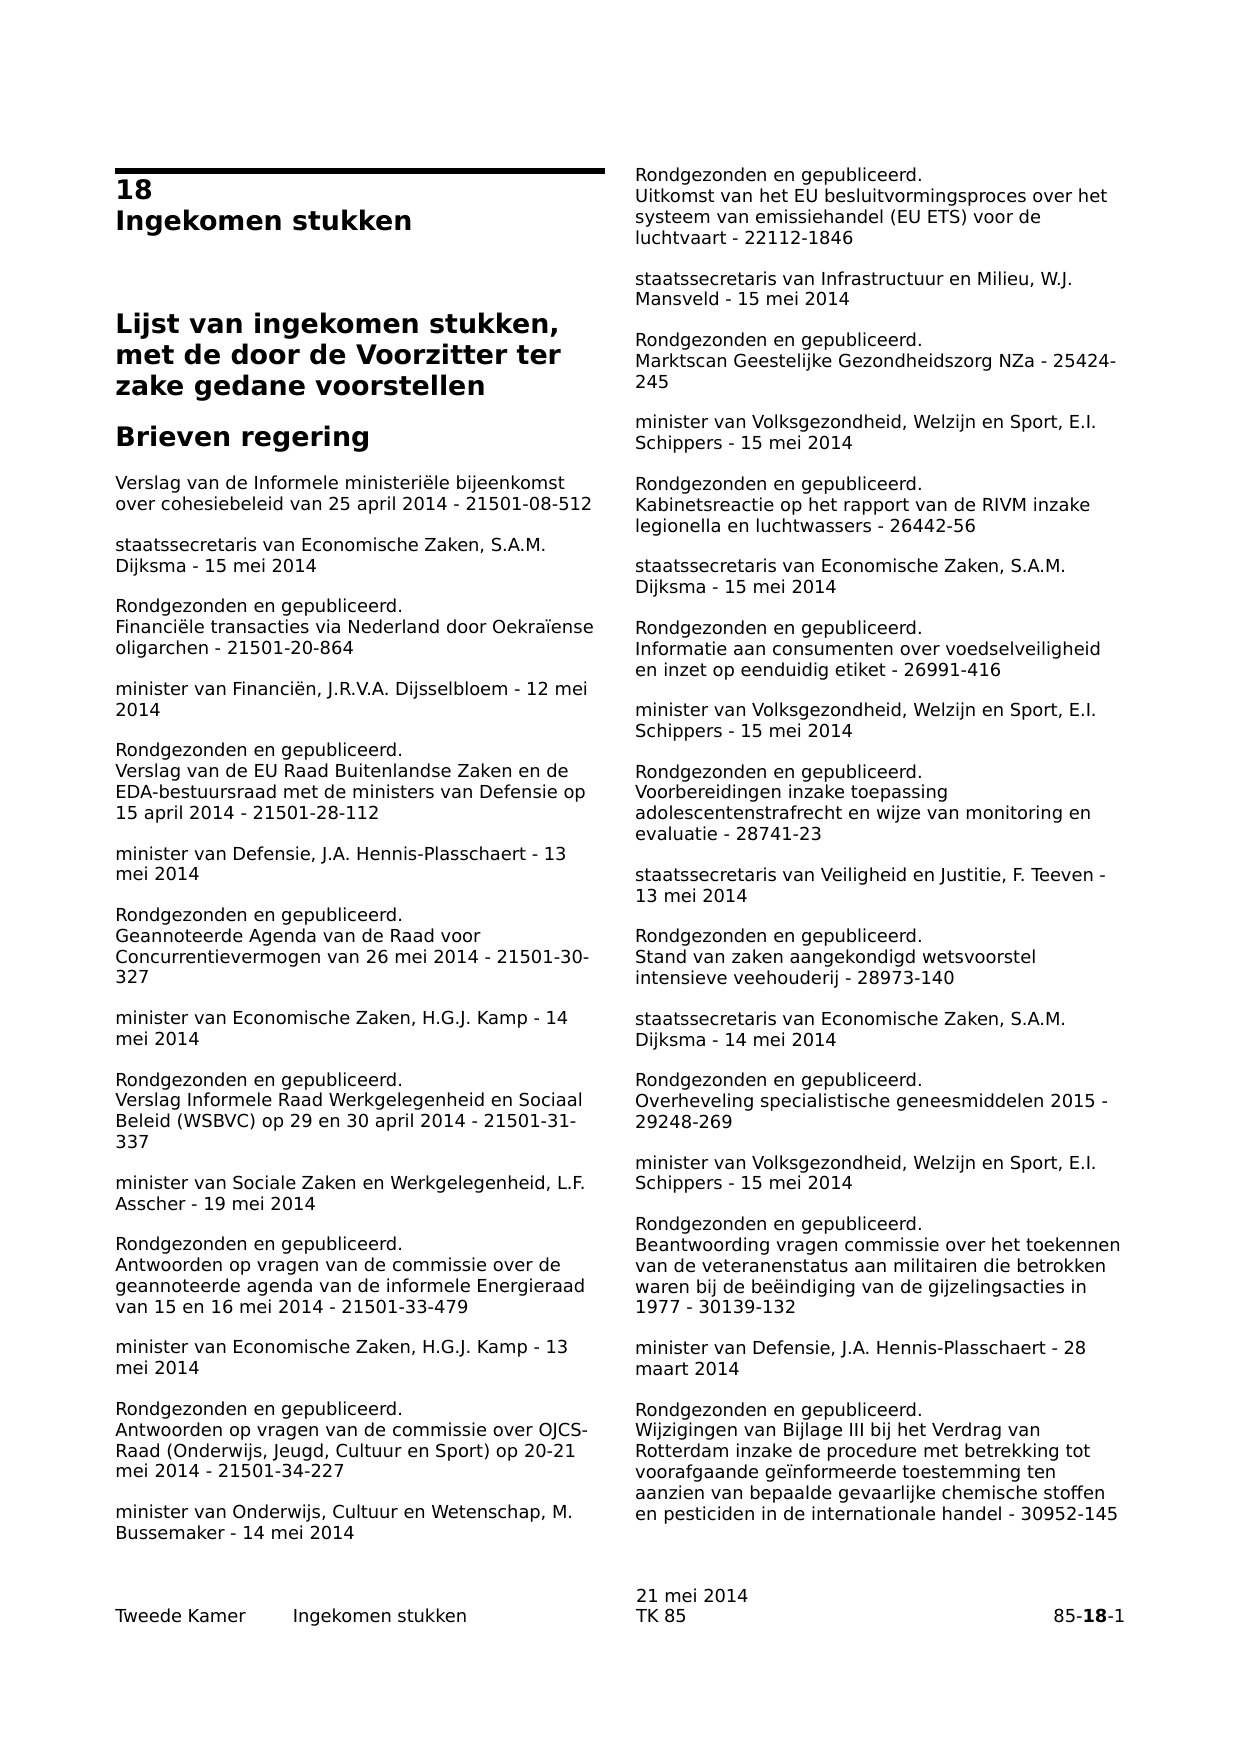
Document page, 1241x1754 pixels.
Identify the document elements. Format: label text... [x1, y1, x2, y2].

title 18 Ingekomen stukken [115, 174, 605, 237]
text Antwoorden op vragen van de commissie over OJCS-Raad (Onderwijs, Jeugd, Cultuur en Sport) op 20-21 mei 2014 - 21501-34-227 [115, 1419, 605, 1482]
text Marktscan Geestelijke Gezondheidszorg NZa - 25424-245 [635, 351, 1125, 392]
text minister van Financiën, J.R.V.A. Dijsselbloem - 12 mei 2014 [115, 679, 605, 720]
text Rondgezonden en gepubliceerd. [115, 1399, 605, 1419]
text minister van Defensie, J.A. Hennis-Plasschaert - 13 mei 2014 [115, 843, 605, 885]
text Stand van zaken aangekondigd wetsvoorstel intensieve veehouderij - 28973-140 [635, 947, 1125, 989]
text Verslag Informele Raad Werkgelegenheid en Sociaal Beleid (WSBVC) op 29 en 30 april 2014 - 21501-31-337 [115, 1090, 605, 1153]
text Financiële transacties via Nederland door Oekraïense oligarchen - 21501-20-864 [115, 617, 605, 659]
text minister van Volksgezondheid, Welzijn en Sport, E.I. Schippers - 15 mei 2014 [635, 1152, 1125, 1194]
text staatssecretaris van Economische Zaken, S.A.M. Dijksma - 15 mei 2014 [115, 535, 605, 576]
text Kabinetsreactie op het rapport van de RIVM inzake legionella en luchtwassers - 26442-56 [635, 494, 1125, 536]
text Overheveling specialistische geneesmiddelen 2015 - 29248-269 [635, 1091, 1125, 1132]
text Uitkomst van het EU besluitvormingsproces over het systeem van emissiehandel (EU ETS) voor de luchtvaart - 22112-1846 [635, 186, 1125, 248]
text Rondgezonden en gepubliceerd. [635, 1070, 1125, 1091]
text Rondgezonden en gepubliceerd. [635, 926, 1125, 947]
text staatssecretaris van Economische Zaken, S.A.M. Dijksma - 14 mei 2014 [635, 1009, 1125, 1050]
text staatssecretaris van Infrastructuur en Milieu, W.J. Mansveld - 15 mei 2014 [635, 268, 1125, 310]
text Rondgezonden en gepubliceerd. [115, 1234, 605, 1255]
text Informatie aan consumenten over voedselveiligheid en inzet op eenduidig etiket - 26991-416 [635, 638, 1125, 680]
text Rondgezonden en gepubliceerd. [635, 762, 1125, 782]
text Rondgezonden en gepubliceerd. [635, 165, 1125, 186]
text Rondgezonden en gepubliceerd. [635, 1399, 1125, 1420]
text Rondgezonden en gepubliceerd. [635, 474, 1125, 494]
text Rondgezonden en gepubliceerd. [115, 740, 605, 761]
title Lijst van ingekomen stukken, met de door de Voorzitter ter zake gedane voorstellen [115, 308, 605, 402]
text staatssecretaris van Economische Zaken, S.A.M. Dijksma - 15 mei 2014 [635, 556, 1125, 598]
text Rondgezonden en gepubliceerd. [115, 1069, 605, 1090]
title Brieven regering [115, 422, 605, 453]
text staatssecretaris van Veiligheid en Justitie, F. Teeven - 13 mei 2014 [635, 865, 1125, 906]
text Geannoteerde Agenda van de Raad voor Concurrentievermogen van 26 mei 2014 - 21501-30-327 [115, 926, 605, 988]
text minister van Defensie, J.A. Hennis-Plasschaert - 28 maart 2014 [635, 1338, 1125, 1379]
text Voorbereidingen inzake toepassing adolescentenstrafrecht en wijze van monitoring en evaluatie - 28741-23 [635, 782, 1125, 845]
text Rondgezonden en gepubliceerd. [635, 618, 1125, 638]
text Rondgezonden en gepubliceerd. [115, 596, 605, 617]
text Wijzigingen van Bijlage III bij het Verdrag van Rotterdam inzake de procedure met betrekking tot voorafgaande geïnformeerde toestemming ten aanzien van bepaalde gevaarlijke chemische stoffen en pesticiden in de internationale handel - 30952-145 [635, 1420, 1125, 1524]
text minister van Economische Zaken, H.G.J. Kamp - 13 mei 2014 [115, 1337, 605, 1379]
text minister van Volksgezondheid, Welzijn en Sport, E.I. Schippers - 15 mei 2014 [635, 412, 1125, 454]
text minister van Sociale Zaken en Werkgelegenheid, L.F. Asscher - 19 mei 2014 [115, 1173, 605, 1214]
text Verslag van de Informele ministeriële bijeenkomst over cohesiebeleid van 25 april 2014 - 21501-08-512 [115, 473, 605, 515]
text Beantwoording vragen commissie over het toekennen van de veteranenstatus aan militairen die betrokken waren bij de beëindiging van de gijzelingsacties in 1977 - 30139-132 [635, 1235, 1125, 1318]
text Rondgezonden en gepubliceerd. [635, 330, 1125, 351]
text Rondgezonden en gepubliceerd. [115, 905, 605, 926]
text Rondgezonden en gepubliceerd. [635, 1214, 1125, 1235]
text Verslag van de EU Raad Buitenlandse Zaken en de EDA-bestuursraad met de ministers van Defensie op 15 april 2014 - 21501-28-112 [115, 761, 605, 823]
text minister van Economische Zaken, H.G.J. Kamp - 14 mei 2014 [115, 1008, 605, 1049]
text Antwoorden op vragen van de commissie over de geannoteerde agenda van de informele Energieraad van 15 en 16 mei 2014 - 21501-33-479 [115, 1255, 605, 1317]
text minister van Volksgezondheid, Welzijn en Sport, E.I. Schippers - 15 mei 2014 [635, 700, 1125, 742]
text minister van Onderwijs, Cultuur en Wetenschap, M. Bussemaker - 14 mei 2014 [115, 1502, 605, 1543]
